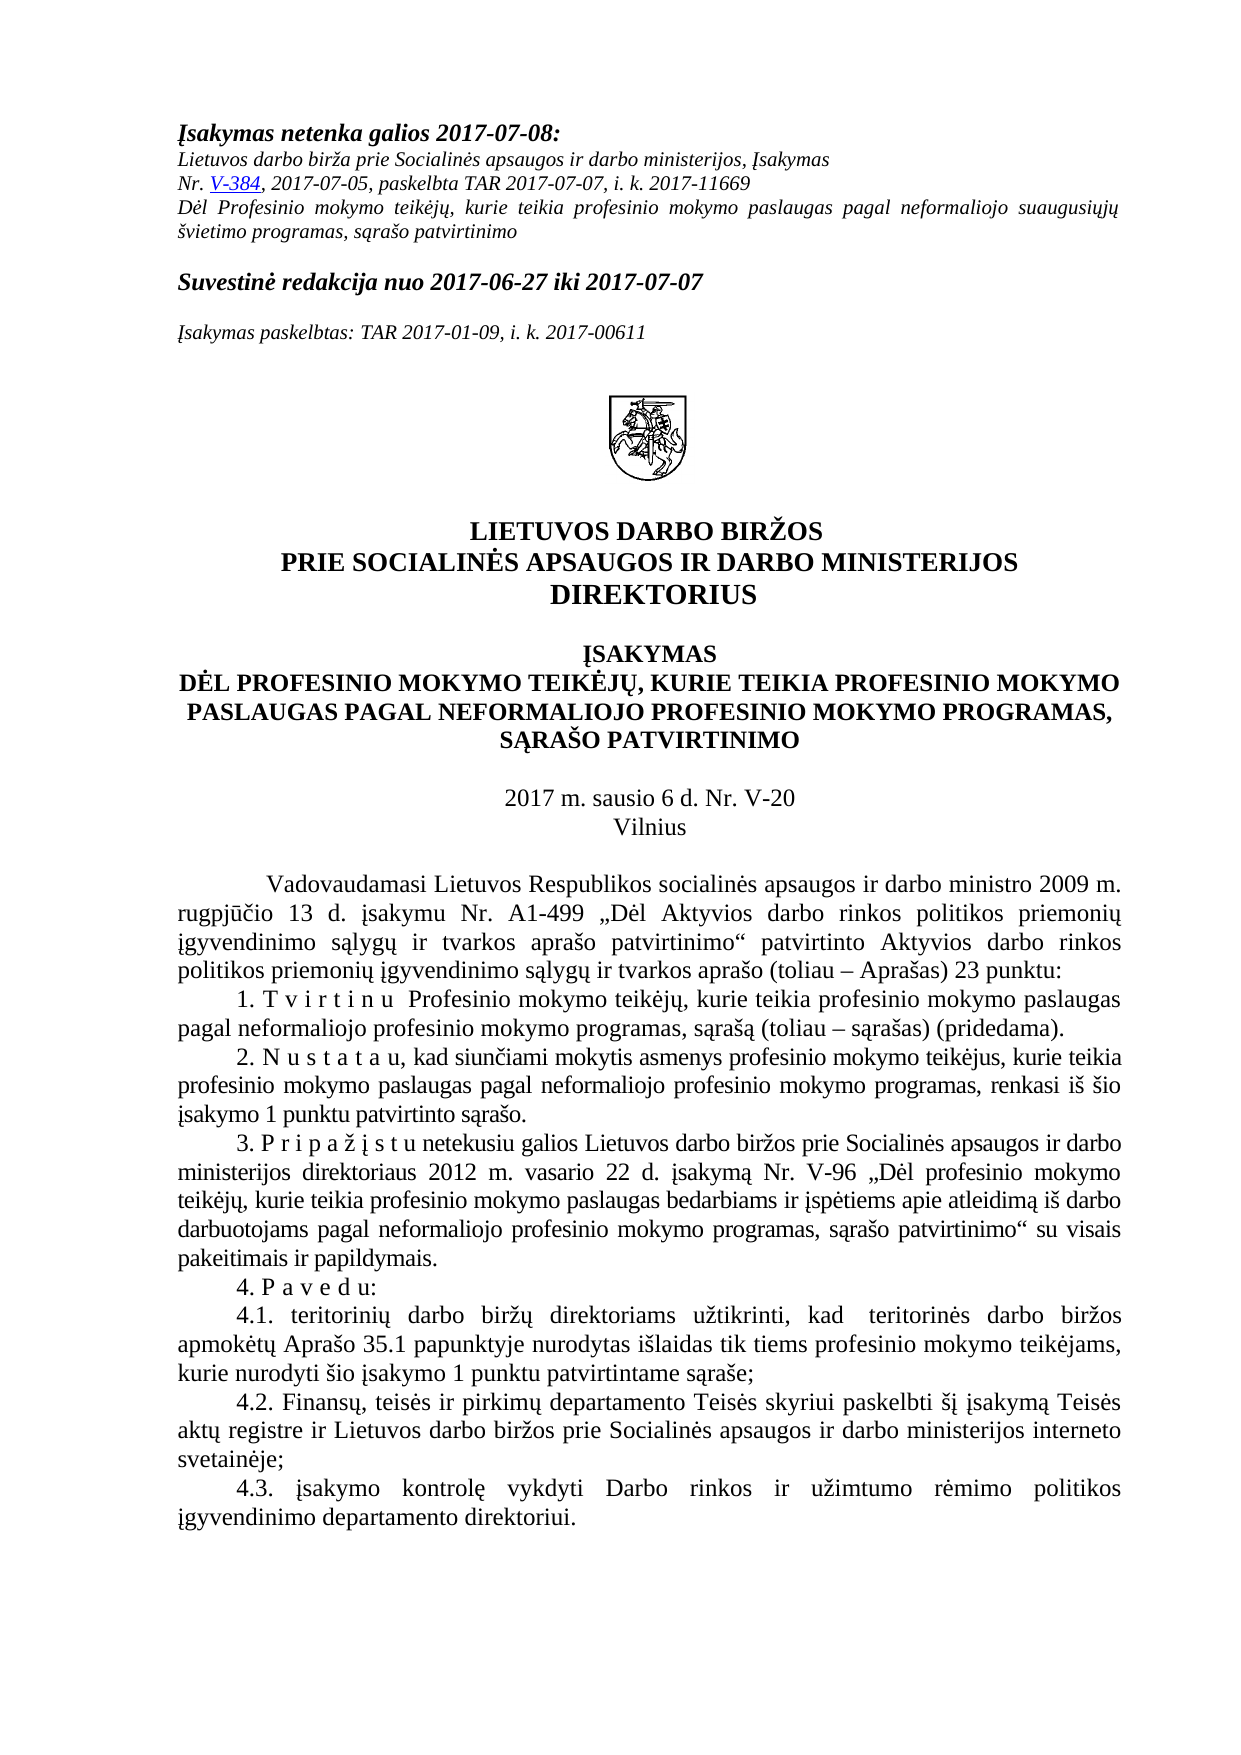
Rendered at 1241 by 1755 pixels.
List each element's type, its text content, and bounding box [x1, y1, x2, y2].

text DIREKTORIUS [177, 577, 1122, 611]
text Dėl Profesinio mokymo teikėjų, kurie teikia profesinio mokymo paslaugas pagal neformaliojo suaugusiųjų švietimo programas, sąrašo patvirtinimo [177, 195, 1122, 243]
text Įsakymas paskelbtas: TAR 2017-01-09, i. k. 2017-00611 [177, 320, 1122, 344]
text 4. Pavedu: [177, 1272, 1122, 1301]
text Įsakymas netenka galios 2017-07-08: [177, 118, 1122, 147]
text Suvestinė redakcija nuo 2017-06-27 iki 2017-07-07 [177, 267, 1122, 296]
text 2017 m. sausio 6 d. Nr. V-20 [177, 783, 1122, 812]
text 4.1. teritorinių darbo biržų direktoriams užtikrinti, kad teritorinės darbo biržos apmokėtų Aprašo 35.1 papunktyje nurodytas išlaidas tik tiems profesinio mokymo teikėjams, kurie nurodyti šio įsakymo 1 punktu patvirtintame sąraše; [177, 1301, 1122, 1387]
text DĖL Profesinio mokymo teikėjų, kurie teikia profesinio mokymo paslaugas pagal Neformaliojo profesinio mokymo programas, sąrašo patvirtinimo [177, 668, 1122, 754]
text 4.2. Finansų, teisės ir pirkimų departamento Teisės skyriui paskelbti šį įsakymą Teisės aktų registre ir Lietuvos darbo biržos prie Socialinės apsaugos ir darbo ministerijos interneto svetainėje; [177, 1387, 1122, 1473]
text Vadovaudamasi Lietuvos Respublikos socialinės apsaugos ir darbo ministro 2009 m. rugpjūčio 13 d. įsakymu Nr. A1-499 „Dėl Aktyvios darbo rinkos politikos priemonių įgyvendinimo sąlygų ir tvarkos aprašo patvirtinimo“ patvirtinto Aktyvios darbo rinkos politikos priemonių įgyvendinimo sąlygų ir tvarkos aprašo (toliau – Aprašas) 23 punktu: [177, 869, 1122, 984]
text 4.3. įsakymo kontrolę vykdyti Darbo rinkos ir užimtumo rėmimo politikos įgyvendinimo departamento direktoriui. [177, 1473, 1122, 1531]
text Nr. V-384, 2017-07-05, paskelbta TAR 2017-07-07, i. k. 2017-11669 [177, 171, 1122, 195]
text 3. P r i p a ž į s t u netekusiu galios Lietuvos darbo biržos prie Socialinės apsaugos ir darbo ministerijos direktoriaus 2012 m. vasario 22 d. įsakymą Nr. V-96 „Dėl profesinio mokymo teikėjų, kurie teikia profesinio mokymo paslaugas bedarbiams ir įspėtiems apie atleidimą iš darbo darbuotojams pagal neformaliojo profesinio mokymo programas, sąrašo patvirtinimo“ su visais pakeitimais ir papildymais. [177, 1128, 1122, 1272]
text PRIE SOCIALINĖS APSAUGOS IR DARBO MINISTERIJOS [177, 546, 1122, 577]
text Vilnius [177, 812, 1122, 841]
text 2. Nustatau, kad siunčiami mokytis asmenys profesinio mokymo teikėjus, kurie teikia profesinio mokymo paslaugas pagal neformaliojo profesinio mokymo programas, renkasi iš šio įsakymo 1 punktu patvirtinto sąrašo. [177, 1042, 1122, 1128]
text Lietuvos darbo birža prie Socialinės apsaugos ir darbo ministerijos, Įsakymas [177, 147, 1122, 171]
text LIETUVOS DARBO BIRŽOS [177, 515, 1122, 546]
text ĮSAKYMAS [177, 639, 1122, 668]
text 1. Tvirtinu Profesinio mokymo teikėjų, kurie teikia profesinio mokymo paslaugas pagal neformaliojo profesinio mokymo programas, sąrašą (toliau – sąrašas) (pridedama). [177, 984, 1122, 1042]
